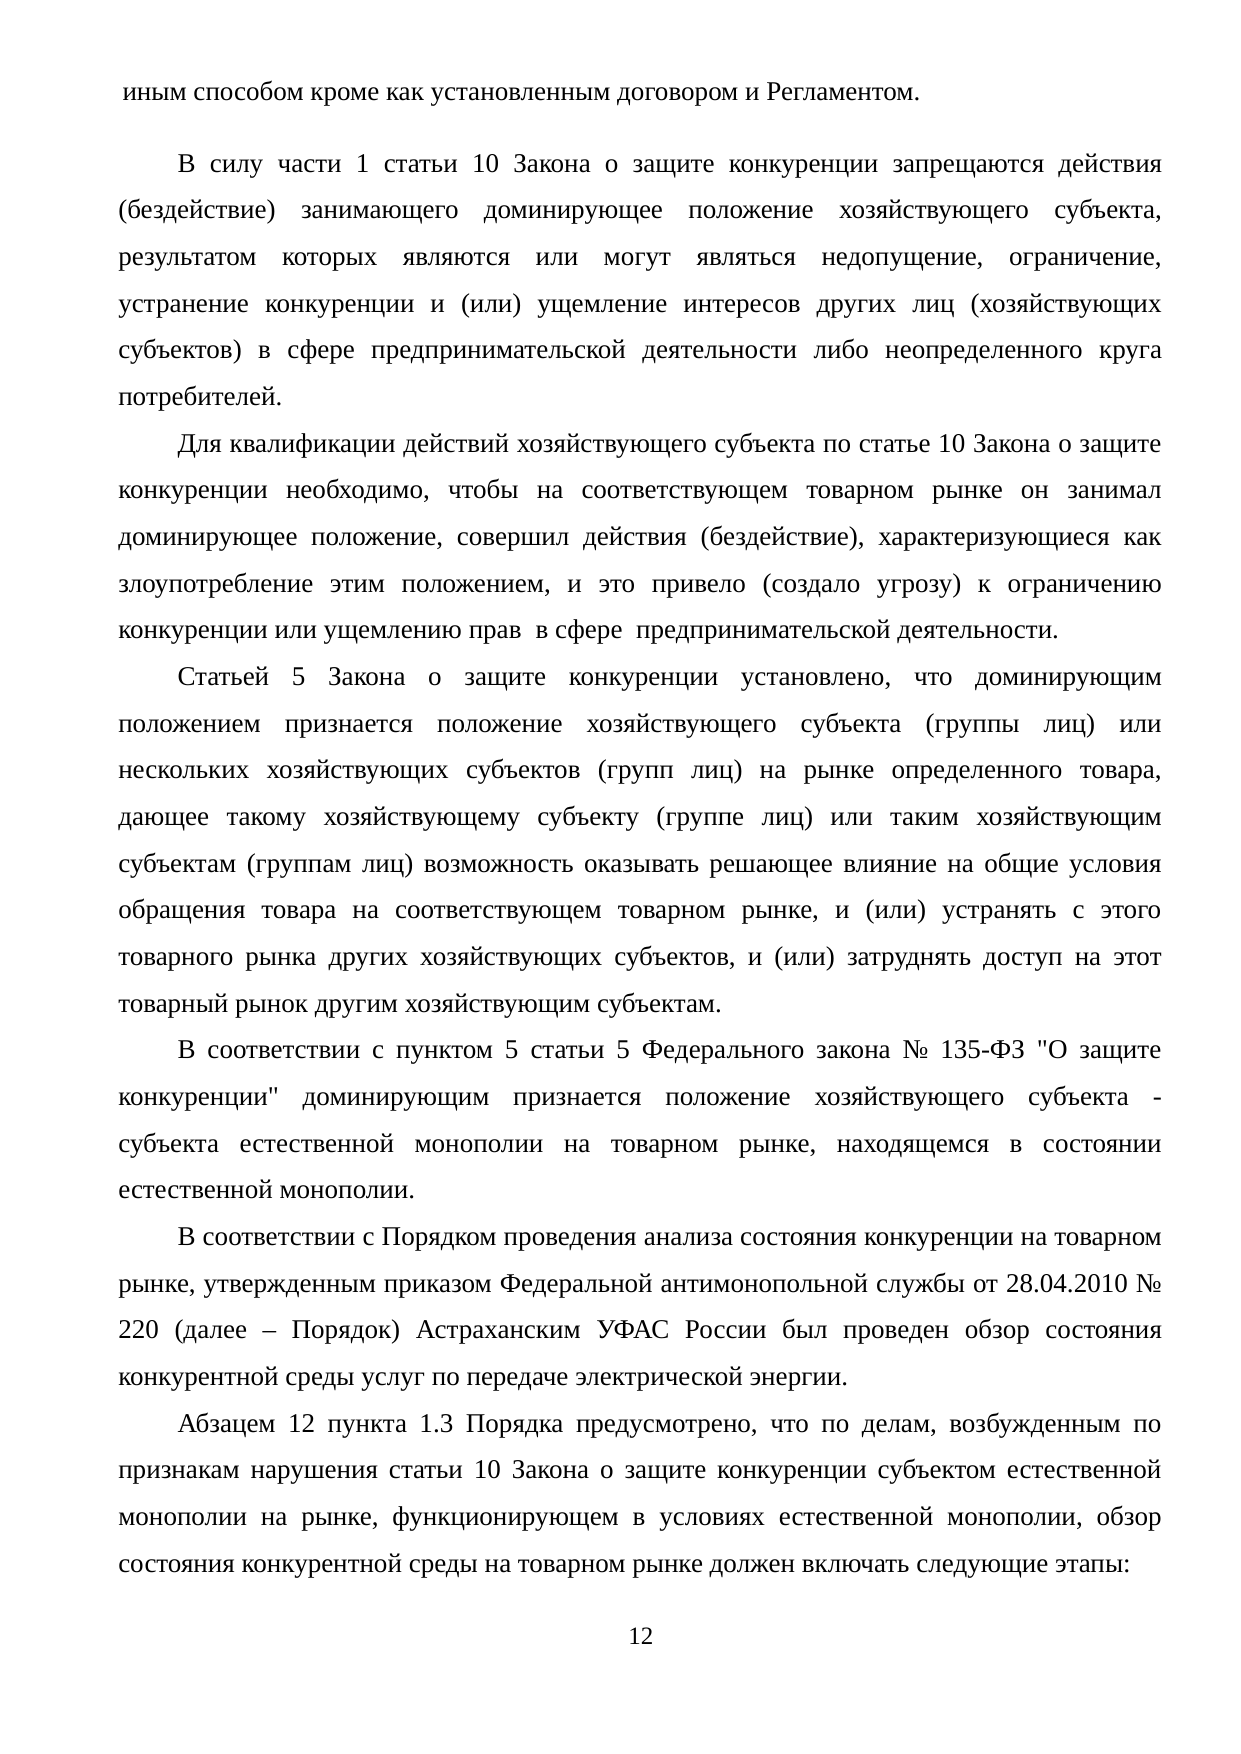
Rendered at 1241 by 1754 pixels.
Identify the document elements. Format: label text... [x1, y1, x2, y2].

text Статьей 5 Закона о защите конкуренции установлено, что доминирующим положением признается положение хозяйствующего субъекта (группы лиц) или нескольких хозяйствующих субъектов (групп лиц) на рынке определенного товара, дающее такому хозяйствующему субъекту (группе лиц) или таким хозяйствующим субъектам (группам лиц) возможность оказывать решающее влияние на общие условия обращения товара на соответствующем товарном рынке, и (или) устранять с этого товарного рынка других хозяйствующих субъектов, и (или) затруднять доступ на этот товарный рынок другим хозяйствующим субъектам. [118, 660, 1163, 1018]
text иным способом кроме как установленным договором и Регламентом. [122, 75, 1161, 106]
text В соответствии с пунктом 5 статьи 5 Федерального закона № 135-ФЗ "О защите конкуренции" доминирующим признается положение хозяйствующего субъекта - субъекта естественной монополии на товарном рынке, находящемся в состоянии естественной монополии. [118, 1033, 1163, 1204]
text Для квалификации действий хозяйствующего субъекта по статье 10 Закона о защите конкуренции необходимо, чтобы на соответствующем товарном рынке он занимал доминирующее положение, совершил действия (бездействие), характеризующиеся как злоупотребление этим положением, и это привело (создало угрозу) к ограничению конкуренции или ущемлению прав в сфере предпринимательской деятельности. [118, 427, 1163, 644]
text В соответствии с Порядком проведения анализа состояния конкуренции на товарном рынке, утвержденным приказом Федеральной антимонопольной службы от 28.04.2010 № 220 (далее – Порядок) Астраханским УФАС России был проведен обзор состояния конкурентной среды услуг по передаче электрической энергии. [118, 1220, 1163, 1391]
text В силу части 1 статьи 10 Закона о защите конкуренции запрещаются действия (бездействие) занимающего доминирующее положение хозяйствующего субъекта, результатом которых являются или могут являться недопущение, ограничение, устранение конкуренции и (или) ущемление интересов других лиц (хозяйствующих субъектов) в сфере предпринимательской деятельности либо неопределенного круга потребителей. [118, 147, 1163, 411]
text Абзацем 12 пункта 1.3 Порядка предусмотрено, что по делам, возбужденным по признакам нарушения статьи 10 Закона о защите конкуренции субъектом естественной монополии на рынке, функционирующем в условиях естественной монополии, обзор состояния конкурентной среды на товарном рынке должен включать следующие этапы: [118, 1407, 1163, 1578]
